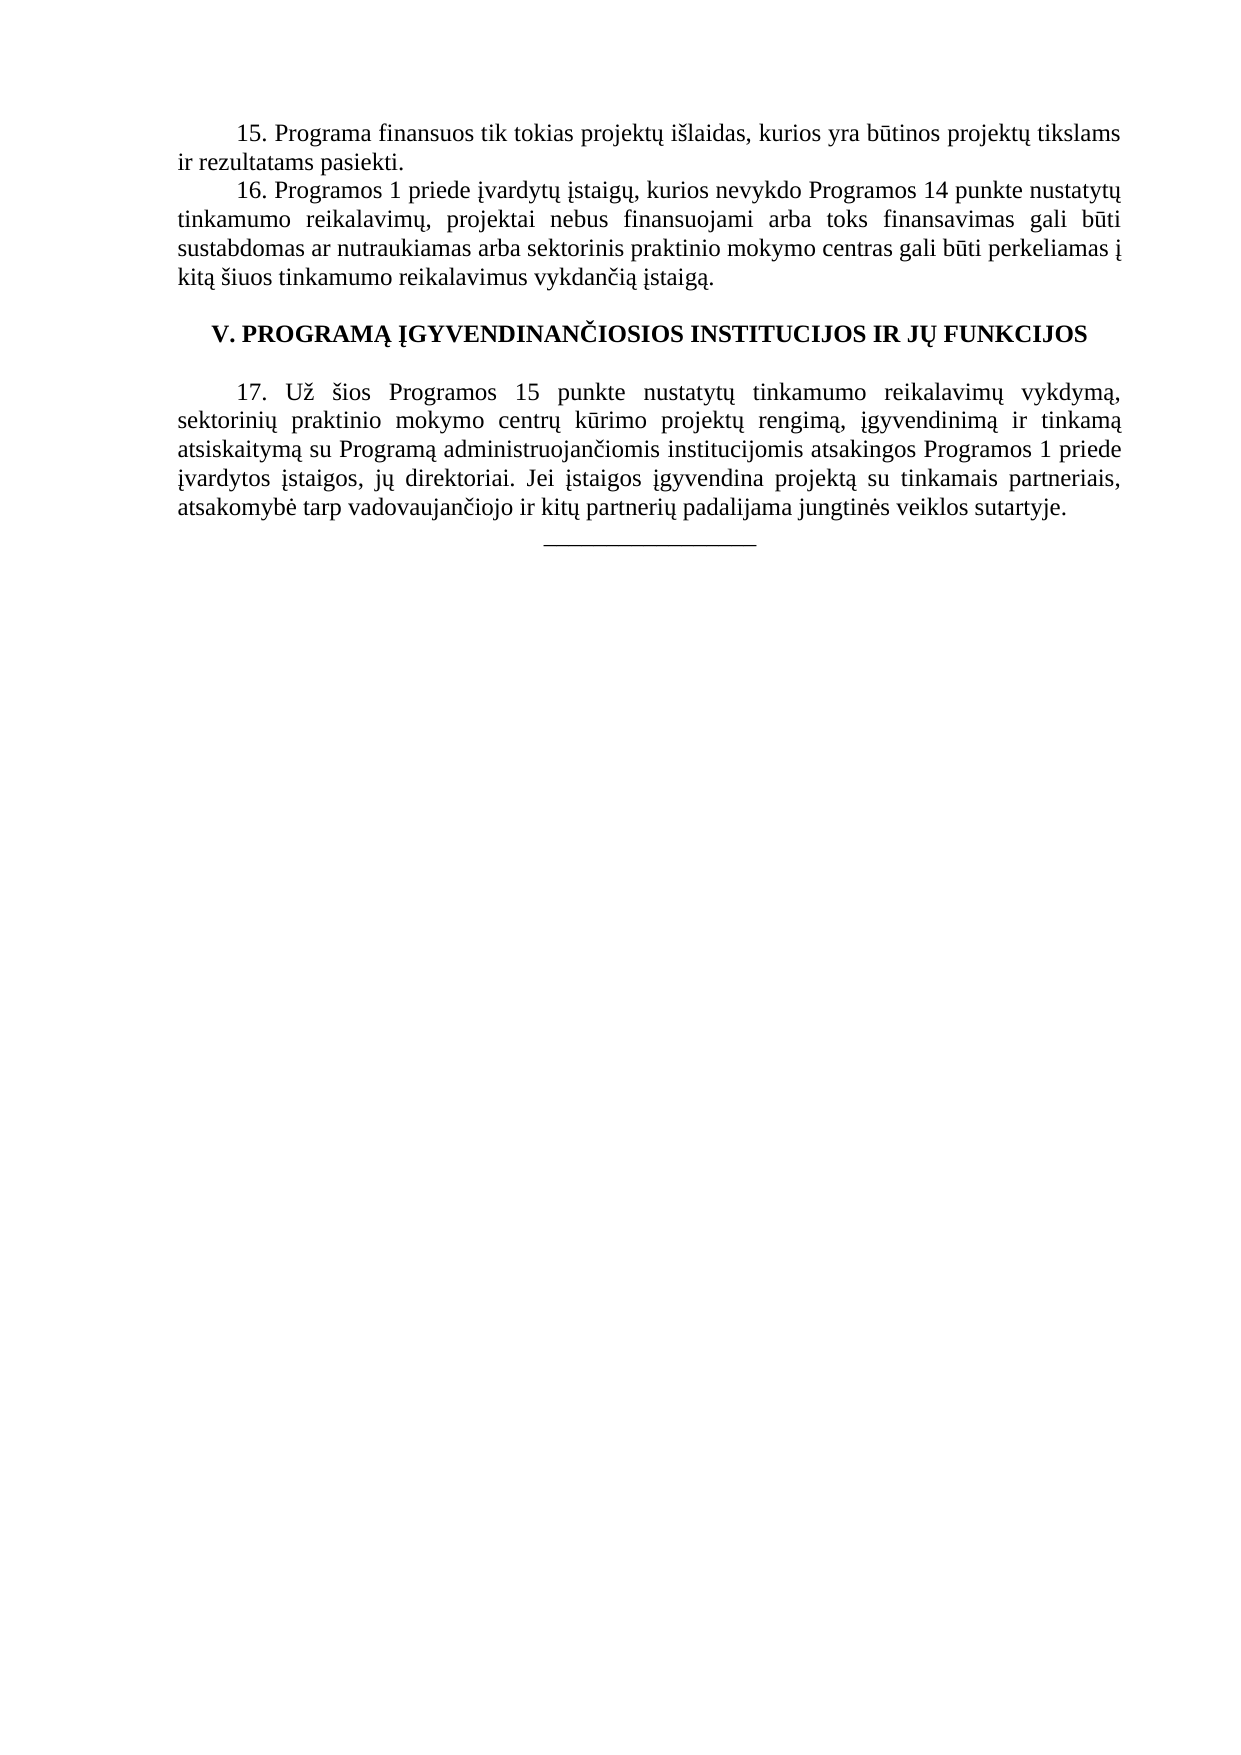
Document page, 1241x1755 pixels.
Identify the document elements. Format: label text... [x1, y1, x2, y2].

text 15. Programa finansuos tik tokias projektų išlaidas, kurios yra būtinos projektų tikslams ir rezultatams pasiekti. [177, 118, 1122, 176]
text V. PROGRAMĄ ĮGYVENDINANČIOSIOS INSTITUCIJOS IR JŲ FUNKCIJOS [177, 319, 1122, 348]
text 17. Už šios Programos 15 punkte nustatytų tinkamumo reikalavimų vykdymą, sektorinių praktinio mokymo centrų kūrimo projektų rengimą, įgyvendinimą ir tinkamą atsiskaitymą su Programą administruojančiomis institucijomis atsakingos Programos 1 priede įvardytos įstaigos, jų direktoriai. Jei įstaigos įgyvendina projektą su tinkamais partneriais, atsakomybė tarp vadovaujančiojo ir kitų partnerių padalijama jungtinės veiklos sutartyje. [177, 377, 1122, 521]
text 16. Programos 1 priede įvardytų įstaigų, kurios nevykdo Programos 14 punkte nustatytų tinkamumo reikalavimų, projektai nebus finansuojami arba toks finansavimas gali būti sustabdomas ar nutraukiamas arba sektorinis praktinio mokymo centras gali būti perkeliamas į kitą šiuos tinkamumo reikalavimus vykdančią įstaigą. [177, 176, 1122, 291]
text _________________ [177, 521, 1122, 549]
